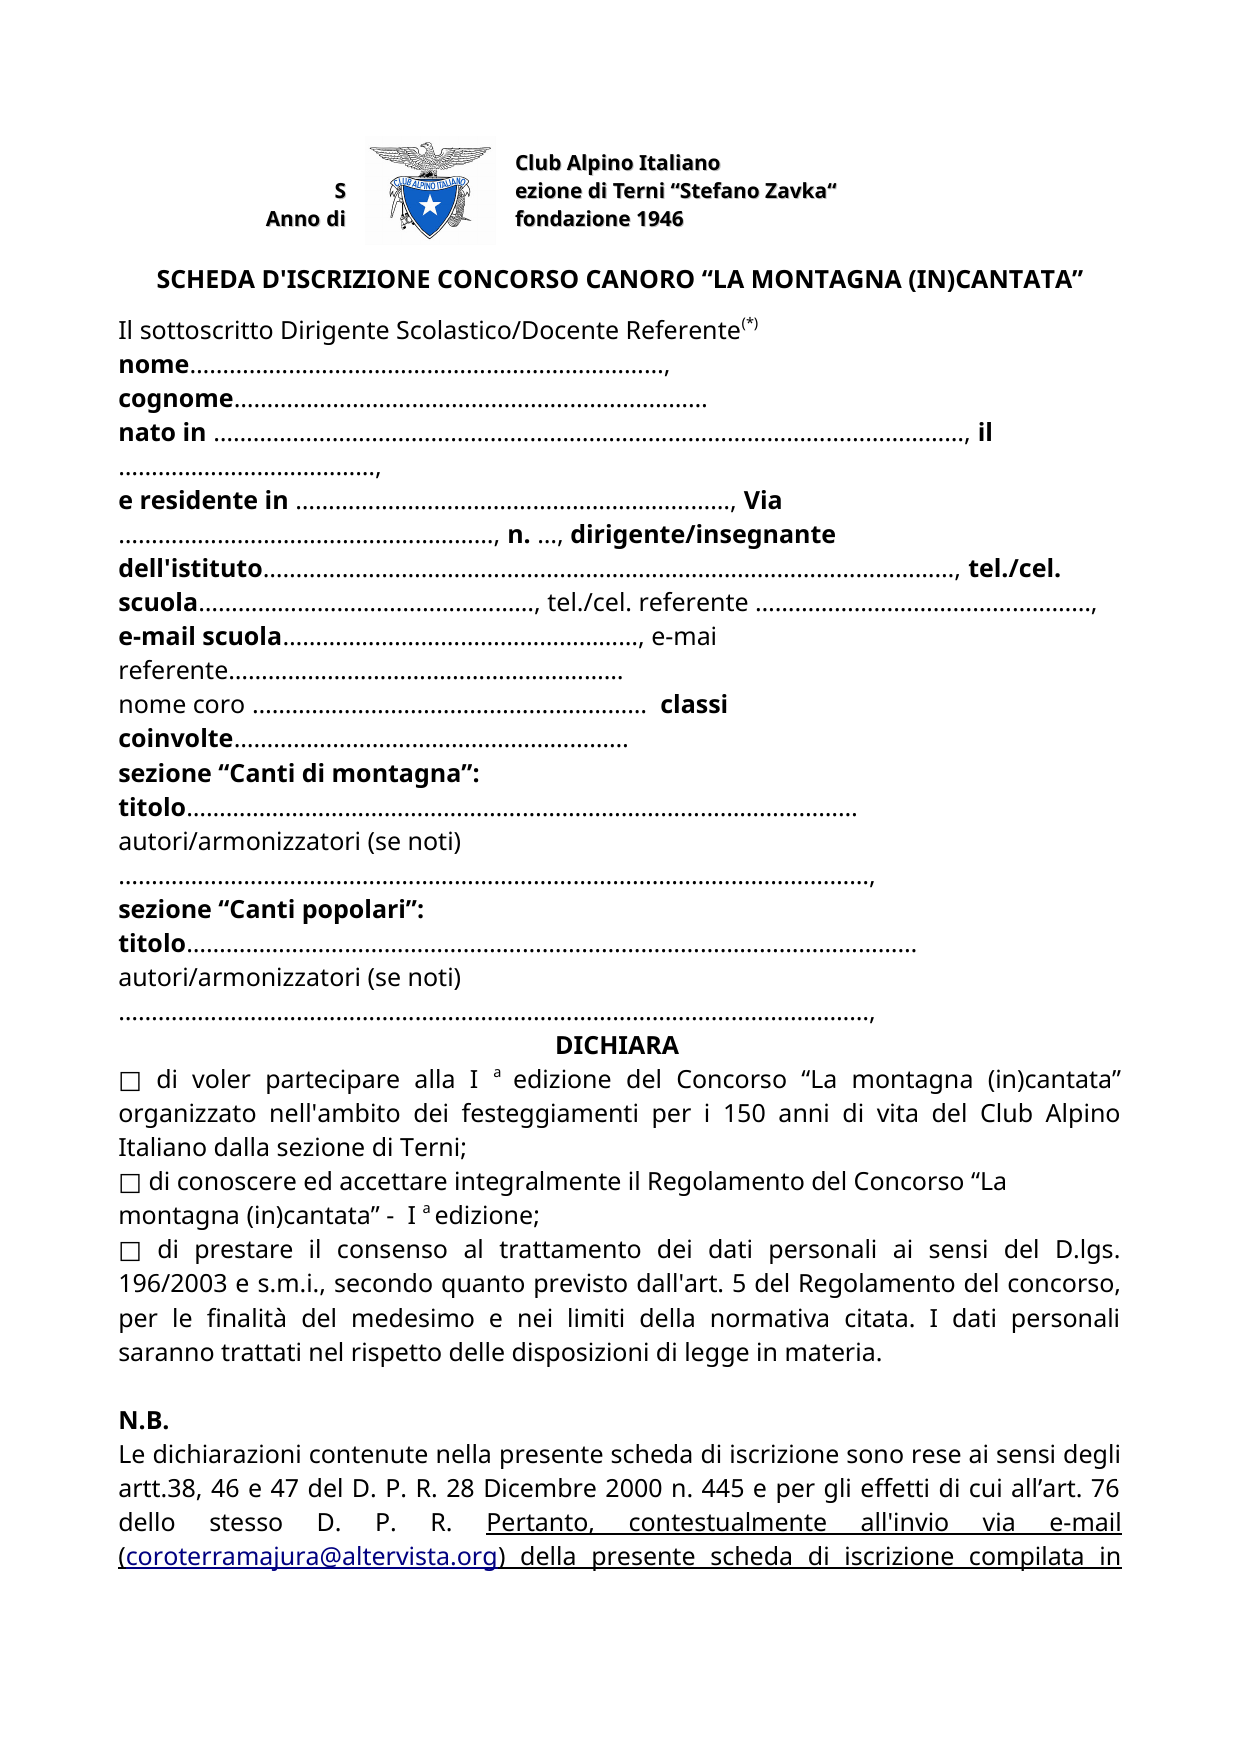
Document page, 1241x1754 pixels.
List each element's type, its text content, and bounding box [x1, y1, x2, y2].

text autori/armonizzatori (se noti)……………………………………………………………………………………………………, [118, 823, 1122, 891]
text □ di voler partecipare alla I a edizione del Concorso “La montagna (in)cantata” organizzato nell'ambito dei festeggiamenti per i 150 anni di vita del Club Alpino Italiano dalla sezione di Terni; [118, 1062, 1122, 1164]
text Club Alpino Italiano [497, 148, 1122, 176]
text N.B. [118, 1402, 1122, 1436]
text □ di conoscere ed accettare integralmente il Regolamento del Concorso “La montagna (in)cantata” - I a edizione; [118, 1164, 1122, 1232]
text ezione di Terni “Stefano Zavka“ [497, 176, 1122, 204]
text nome………………………………………………………………, cognome……………………………………………………………… [118, 346, 1122, 414]
text sezione “Canti di montagna”: titolo………………………………………………………………………………………… [118, 755, 1122, 823]
text autori/armonizzatori (se noti)……………………………………………………………………………………………………, [118, 959, 1122, 1028]
text S [118, 176, 364, 204]
text sezione “Canti popolari”: titolo………………………………………………………………………………………………… [118, 891, 1122, 959]
picture [364, 136, 496, 245]
text fondazione 1946 [497, 204, 1122, 233]
text e residente in …………………………………………………………, Via …………………………………………………, n. …, dirigente/insegnante dell'istituto……………………………………………………………………………………………, tel./cel. scuola……………………………………………, tel./cel. referente ……………………………………………, e-mail scuola………………………………………………, e-mai referente…………………………………………………… [118, 483, 1122, 687]
text Anno di [118, 204, 364, 233]
text Il sottoscritto Dirigente Scolastico/Docente Referente(*) [118, 312, 1122, 346]
text nato in ……………………………………………………………………………………………………, il …………………………………, [118, 414, 1122, 483]
text Le dichiarazioni contenute nella presente scheda di iscrizione sono rese ai sensi degli artt.38, 46 e 47 del D. P. R. 28 Dicembre 2000 n. 445 e per gli effetti di cui all’art. 76 dello stesso D. P. R. Pertanto, contestualmente all'invio via e-mail (coroterramajura@altervista.org) della presente scheda di iscrizione compilata in [118, 1436, 1122, 1567]
text [118, 148, 364, 176]
text nome coro …………………………………………………… classi coinvolte…………………………………………………… [118, 687, 1122, 755]
text □ di prestare il consenso al trattamento dei dati personali ai sensi del D.lgs. 196/2003 e s.m.i., secondo quanto previsto dall'art. 5 del Regolamento del concorso, per le finalità del medesimo e nei limiti della normativa citata. I dati personali saranno trattati nel rispetto delle disposizioni di legge in materia. [118, 1232, 1122, 1368]
text SCHEDA D'ISCRIZIONE CONCORSO CANORO “LA MONTAGNA (IN)CANTATA” [118, 261, 1122, 295]
text DICHIARA [118, 1028, 1122, 1062]
